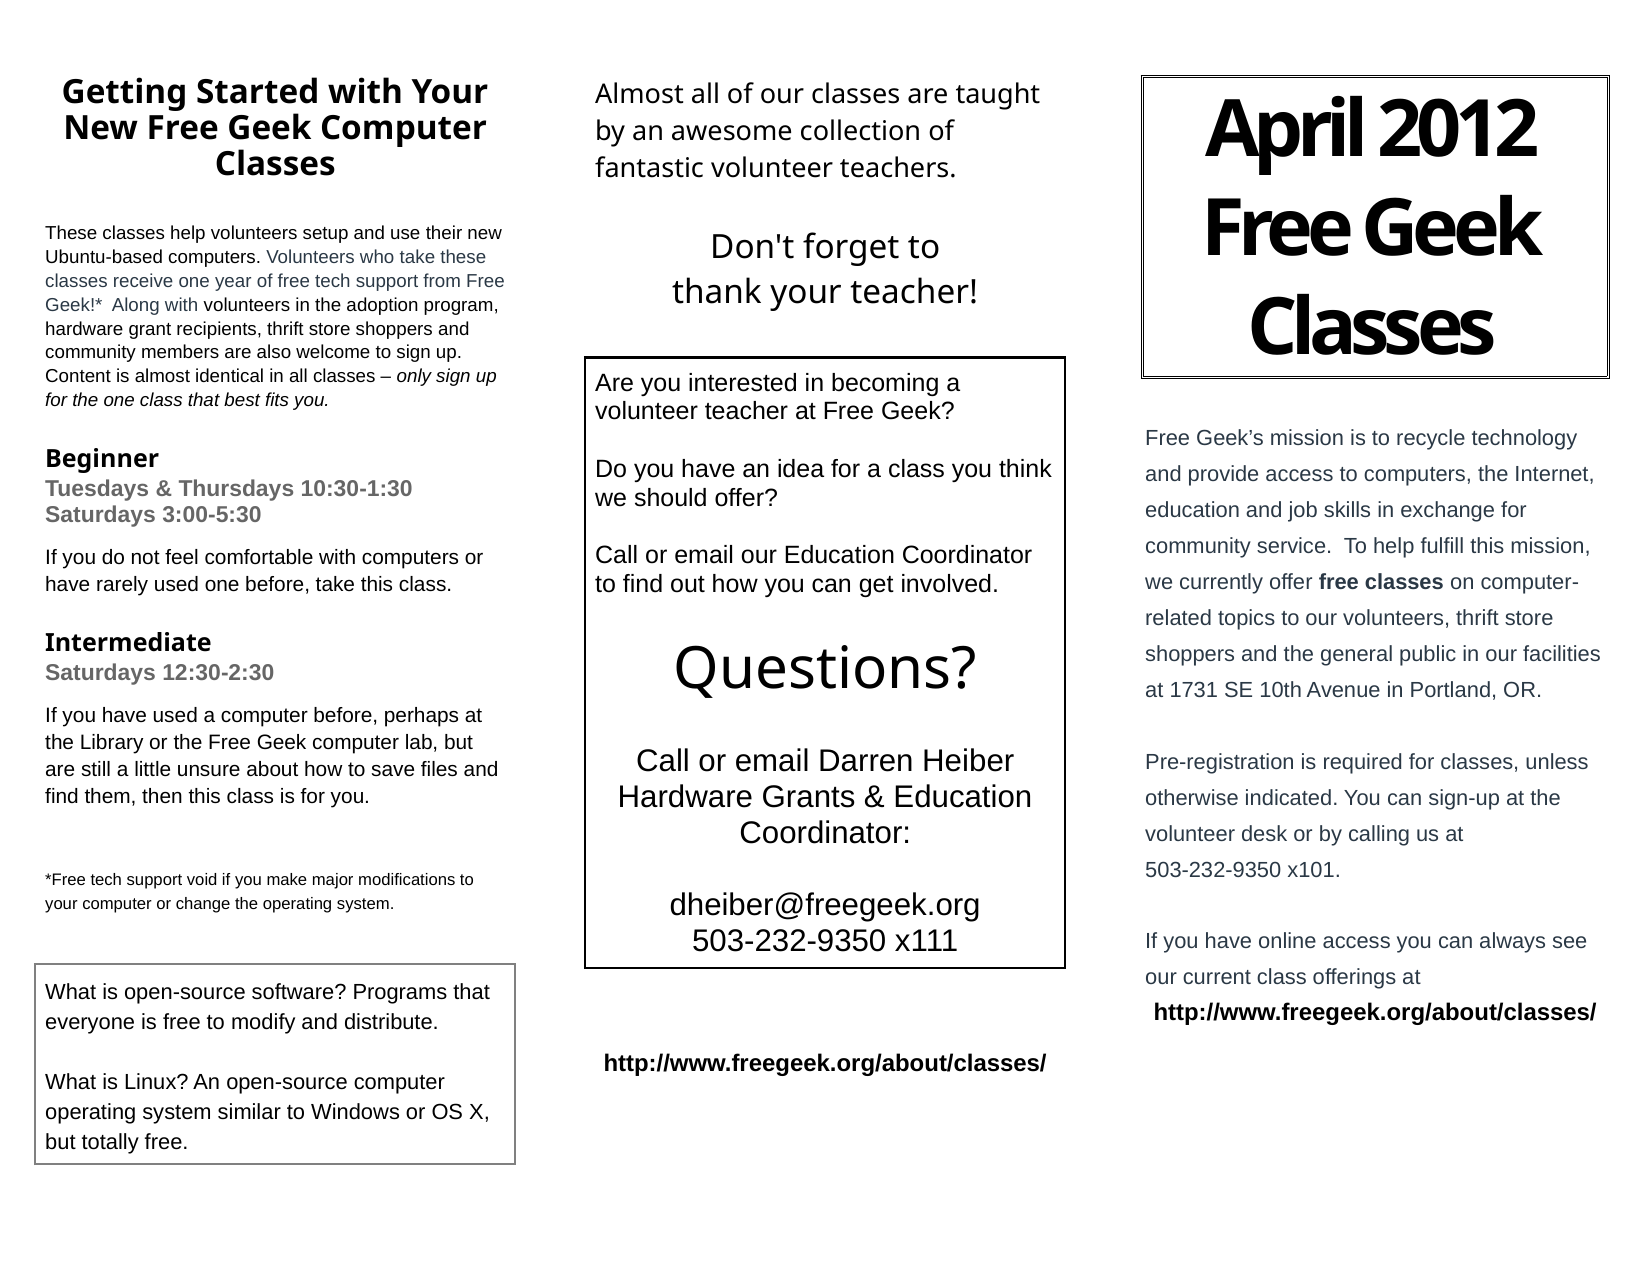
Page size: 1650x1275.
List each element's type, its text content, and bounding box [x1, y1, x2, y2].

text April 2012 [1144, 78, 1607, 176]
text Call or email Darren Heiber [595, 742, 1055, 778]
text thank your teacher! [595, 268, 1055, 313]
text Getting Started with Your New Free Geek Computer Classes [45, 75, 505, 183]
text Free Geek’s mission is to recycle technology and provide access to computers, the Internet, education and job skills in exchange for community service. To help fulfill this mission, we currently offer free classes on computer-related topics to our volunteers, thrift store shoppers and the general public in our facilities at 1731 SE 10th Avenue in Portland, OR. [1145, 414, 1605, 702]
text Saturdays 12:30-2:30 [45, 659, 505, 685]
text If you have online access you can always see our current class offerings at [1145, 918, 1605, 989]
text Are you interested in becoming a volunteer teacher at Free Geek? [586, 359, 1064, 425]
text 503-232-9350 x101. [1145, 846, 1605, 882]
text What is open-source software? Programs that everyone is free to modify and distribute. [36, 965, 514, 1034]
text What is Linux? An open-source computer operating system similar to Windows or OS X, but totally free. [36, 1053, 514, 1163]
text http://www.freegeek.org/about/classes/ [595, 1041, 1055, 1077]
text Don't forget to [595, 222, 1055, 268]
text If you have used a computer before, perhaps at the Library or the Free Geek computer lab, but are still a little unsure about how to save files and find them, then this class is for you. [45, 699, 505, 807]
text Call or email our Education Coordinator to find out how you can get involved. [595, 540, 1055, 597]
text Saturdays 3:00-5:30 [45, 501, 505, 528]
text Do you have an idea for a class you think we should offer? [595, 454, 1055, 511]
text Classes [1144, 273, 1607, 376]
text Free Geek [1145, 176, 1605, 273]
text Beginner [45, 441, 505, 475]
text 503-232-9350 x111 [586, 911, 1064, 967]
text dheiber@freegeek.org [595, 886, 1055, 911]
text Tuesdays & Thursdays 10:30-1:30 [45, 475, 505, 501]
text Questions? [595, 626, 1055, 706]
text If you do not feel comfortable with computers or have rarely used one before, take this class. [45, 542, 505, 596]
text http://www.freegeek.org/about/classes/ [1145, 989, 1605, 1026]
text Hardware Grants & Education Coordinator: [595, 778, 1055, 850]
text These classes help volunteers setup and use their new Ubuntu-based computers. Volunteers who take these classes receive one year of free tech support from Free Geek!* Along with volunteers in the adoption program, hardware grant recipients, thrift store shoppers and community members are also welcome to sign up. Content is almost identical in all classes – only sign up for the one class that best fits you. [45, 219, 505, 411]
text Intermediate [45, 625, 505, 659]
text Pre-registration is required for classes, unless otherwise indicated. You can sign-up at the volunteer desk or by calling us at [1145, 738, 1605, 846]
text Almost all of our classes are taught by an awesome collection of fantastic volunteer teachers. [595, 75, 1055, 186]
text *Free tech support void if you make major modifications to your computer or change the operating system. [45, 865, 505, 913]
